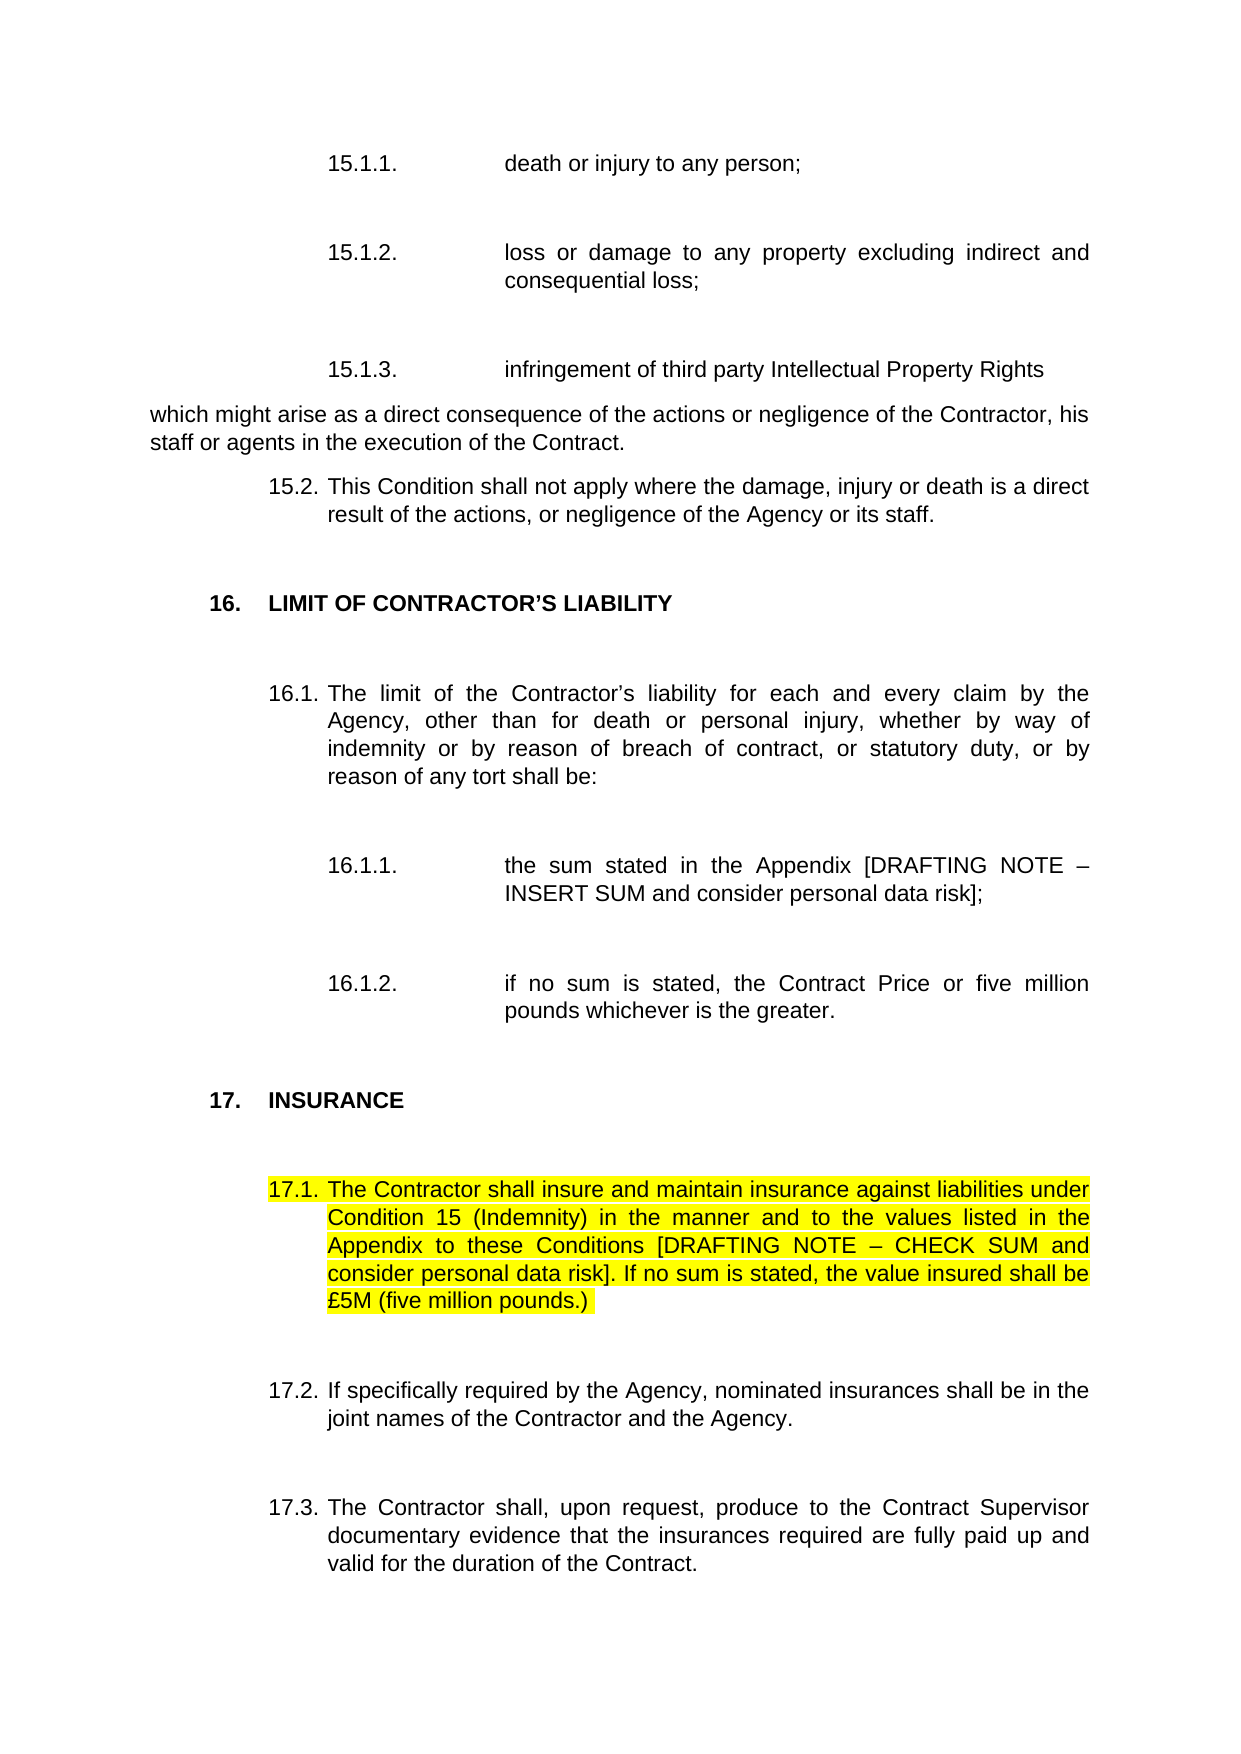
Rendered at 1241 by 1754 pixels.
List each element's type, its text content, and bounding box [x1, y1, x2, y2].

list infringement of third party Intellectual Property Rights [327, 356, 1090, 383]
list INSURANCE [209, 1087, 1090, 1113]
list LIMIT OF CONTRACTOR’S LIABILITY [209, 590, 1090, 617]
list the sum stated in the Appendix [DRAFTING NOTE – INSERT SUM and consider personal data risk]; [327, 852, 1090, 907]
list This Condition shall not apply where the damage, injury or death is a direct result of the actions, or negligence of the Agency or its staff. [268, 473, 1090, 528]
list if no sum is stated, the Contract Price or five million pounds whichever is the greater. [327, 969, 1090, 1024]
text which might arise as a direct consequence of the actions or negligence of the Contractor, his staff or agents in the execution of the Contract. [150, 401, 1090, 455]
list If specifically required by the Agency, nominated insurances shall be in the joint names of the Contractor and the Agency. [268, 1377, 1090, 1431]
list The Contractor shall insure and maintain insurance against liabilities under Condition 15 (Indemnity) in the manner and to the values listed in the Appendix to these Conditions [DRAFTING NOTE – CHECK SUM and consider personal data risk]. If no sum is stated, the value insured shall be £5M (five million pounds.) [268, 1176, 1090, 1314]
list The Contractor shall, upon request, produce to the Contract Supervisor documentary evidence that the insurances required are fully paid up and valid for the duration of the Contract. [268, 1494, 1090, 1576]
list The limit of the Contractor’s liability for each and every claim by the Agency, other than for death or personal injury, whether by way of indemnity or by reason of breach of contract, or statutory duty, or by reason of any tort shall be: [268, 679, 1090, 790]
list death or injury to any person; [327, 150, 1090, 176]
list loss or damage to any property excluding indirect and consequential loss; [327, 239, 1090, 293]
